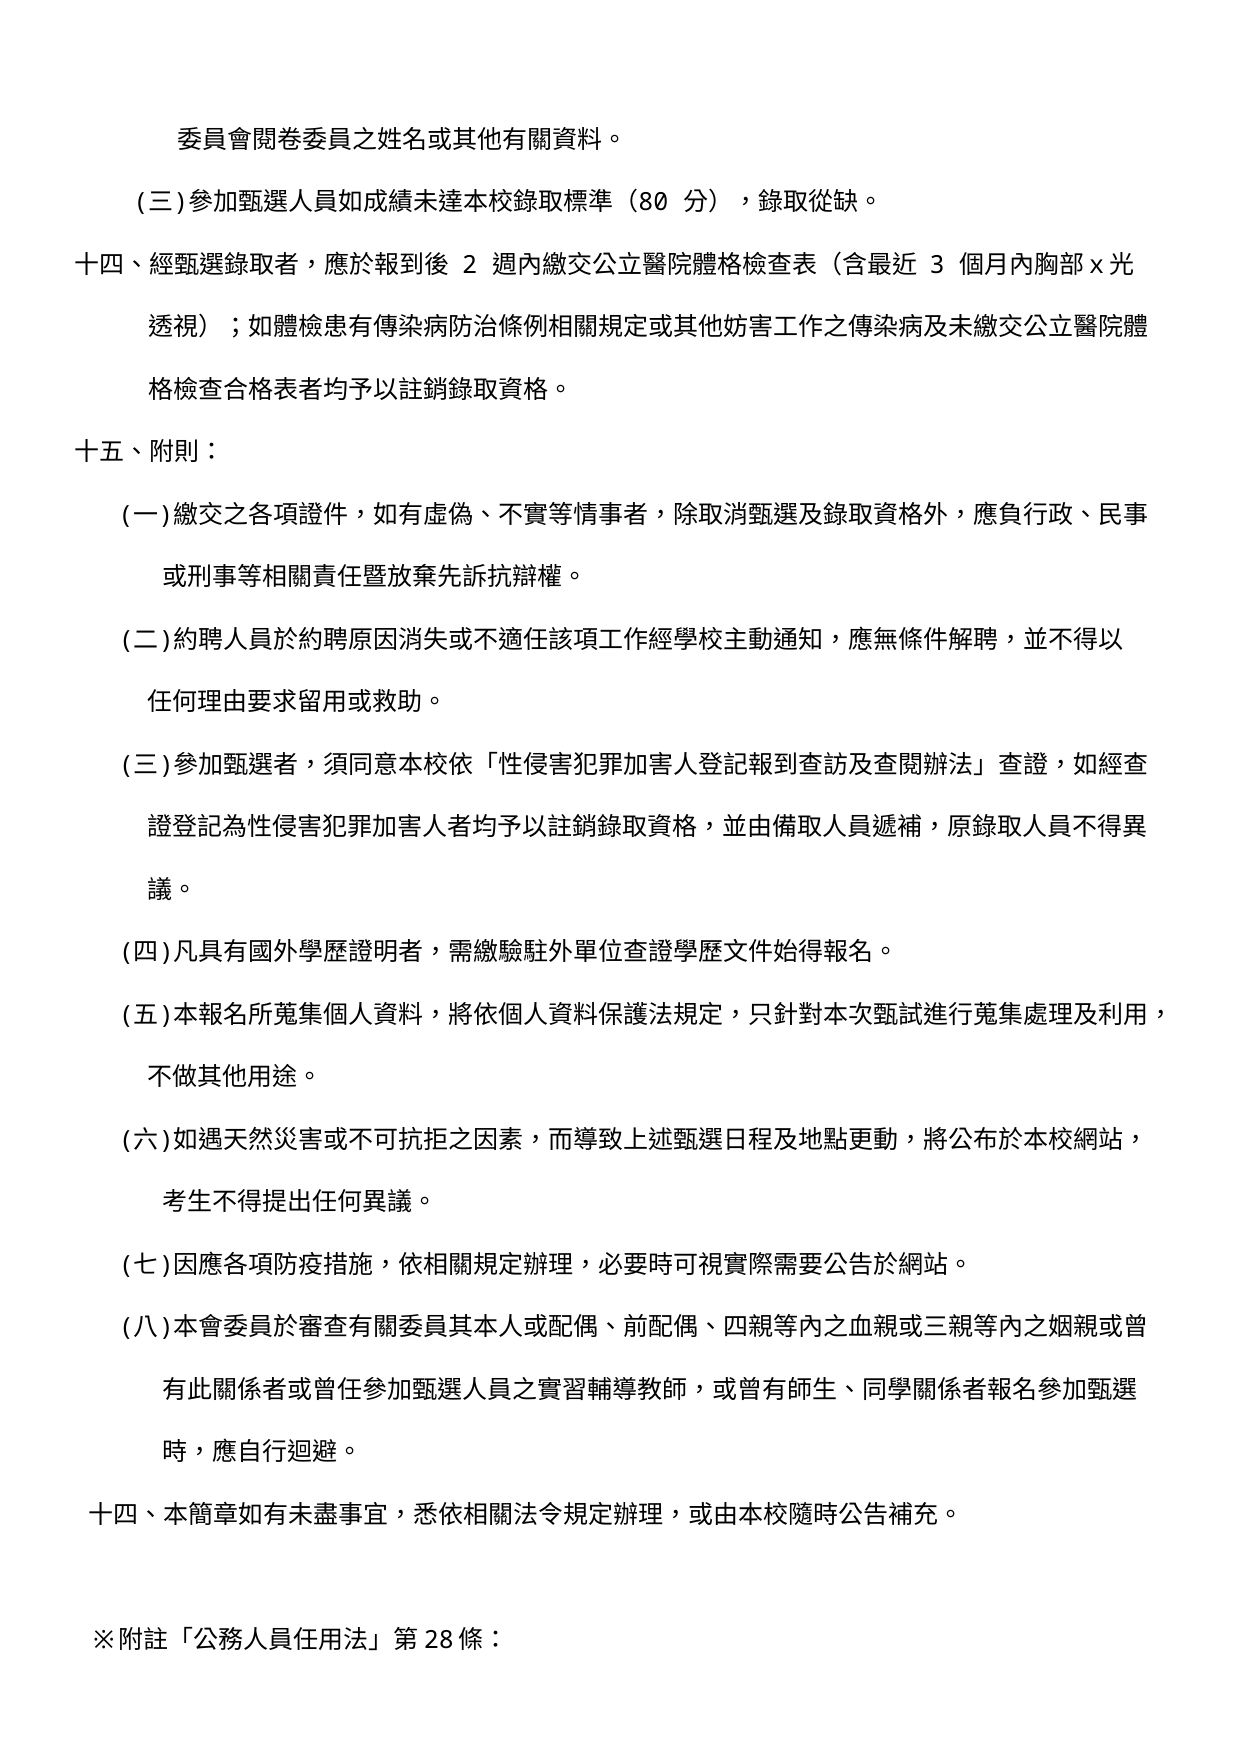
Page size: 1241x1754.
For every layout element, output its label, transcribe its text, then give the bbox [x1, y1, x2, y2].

text 委員會閱卷委員之姓名或其他有關資料。 [133, 96, 1152, 158]
text (四)凡具有國外學歷證明者，需繳驗駐外單位查證學歷文件始得報名。 [103, 908, 1152, 971]
text (二)約聘人員於約聘原因消失或不適任該項工作經學校主動通知，應無條件解聘，並不得以 任何理由要求留用或救助。 [103, 596, 1152, 721]
text ※附註「公務人員任用法」第28條： [89, 1596, 1152, 1658]
text (五)本報名所蒐集個人資料，將依個人資料保護法規定，只針對本次甄試進行蒐集處理及利用，不做其他用途。 [103, 971, 1152, 1096]
text (六)如遇天然災害或不可抗拒之因素，而導致上述甄選日程及地點更動，將公布於本校網站，考生不得提出任何異議。 [104, 1096, 1152, 1221]
text (三)參加甄選人員如成績未達本校錄取標準（80 分），錄取從缺。 [133, 158, 1152, 221]
text 十四、本簡章如有未盡事宜，悉依相關法令規定辦理，或由本校隨時公告補充。 [89, 1471, 1152, 1533]
text (三)參加甄選者，須同意本校依「性侵害犯罪加害人登記報到查訪及查閱辦法」查證，如經查證登記為性侵害犯罪加害人者均予以註銷錄取資格，並由備取人員遞補，原錄取人員不得異議。 [103, 721, 1152, 908]
text 十五、附則： [74, 408, 1152, 471]
text (八)本會委員於審查有關委員其本人或配偶、前配偶、四親等內之血親或三親等內之姻親或曾有此關係者或曾任參加甄選人員之實習輔導教師，或曾有師生、同學關係者報名參加甄選時，應自行迴避。 [104, 1283, 1152, 1471]
text (七)因應各項防疫措施，依相關規定辦理，必要時可視實際需要公告於網站。 [104, 1221, 1152, 1283]
text 十四、經甄選錄取者，應於報到後 2 週內繳交公立醫院體格檢查表（含最近 3 個月內胸部ｘ光透視）；如體檢患有傳染病防治條例相關規定或其他妨害工作之傳染病及未繳交公立醫院體格檢查合格表者均予以註銷錄取資格。 [74, 221, 1152, 408]
text (一)繳交之各項證件，如有虛偽、不實等情事者，除取消甄選及錄取資格外，應負行政、民事或刑事等相關責任暨放棄先訴抗辯權。 [118, 471, 1152, 596]
